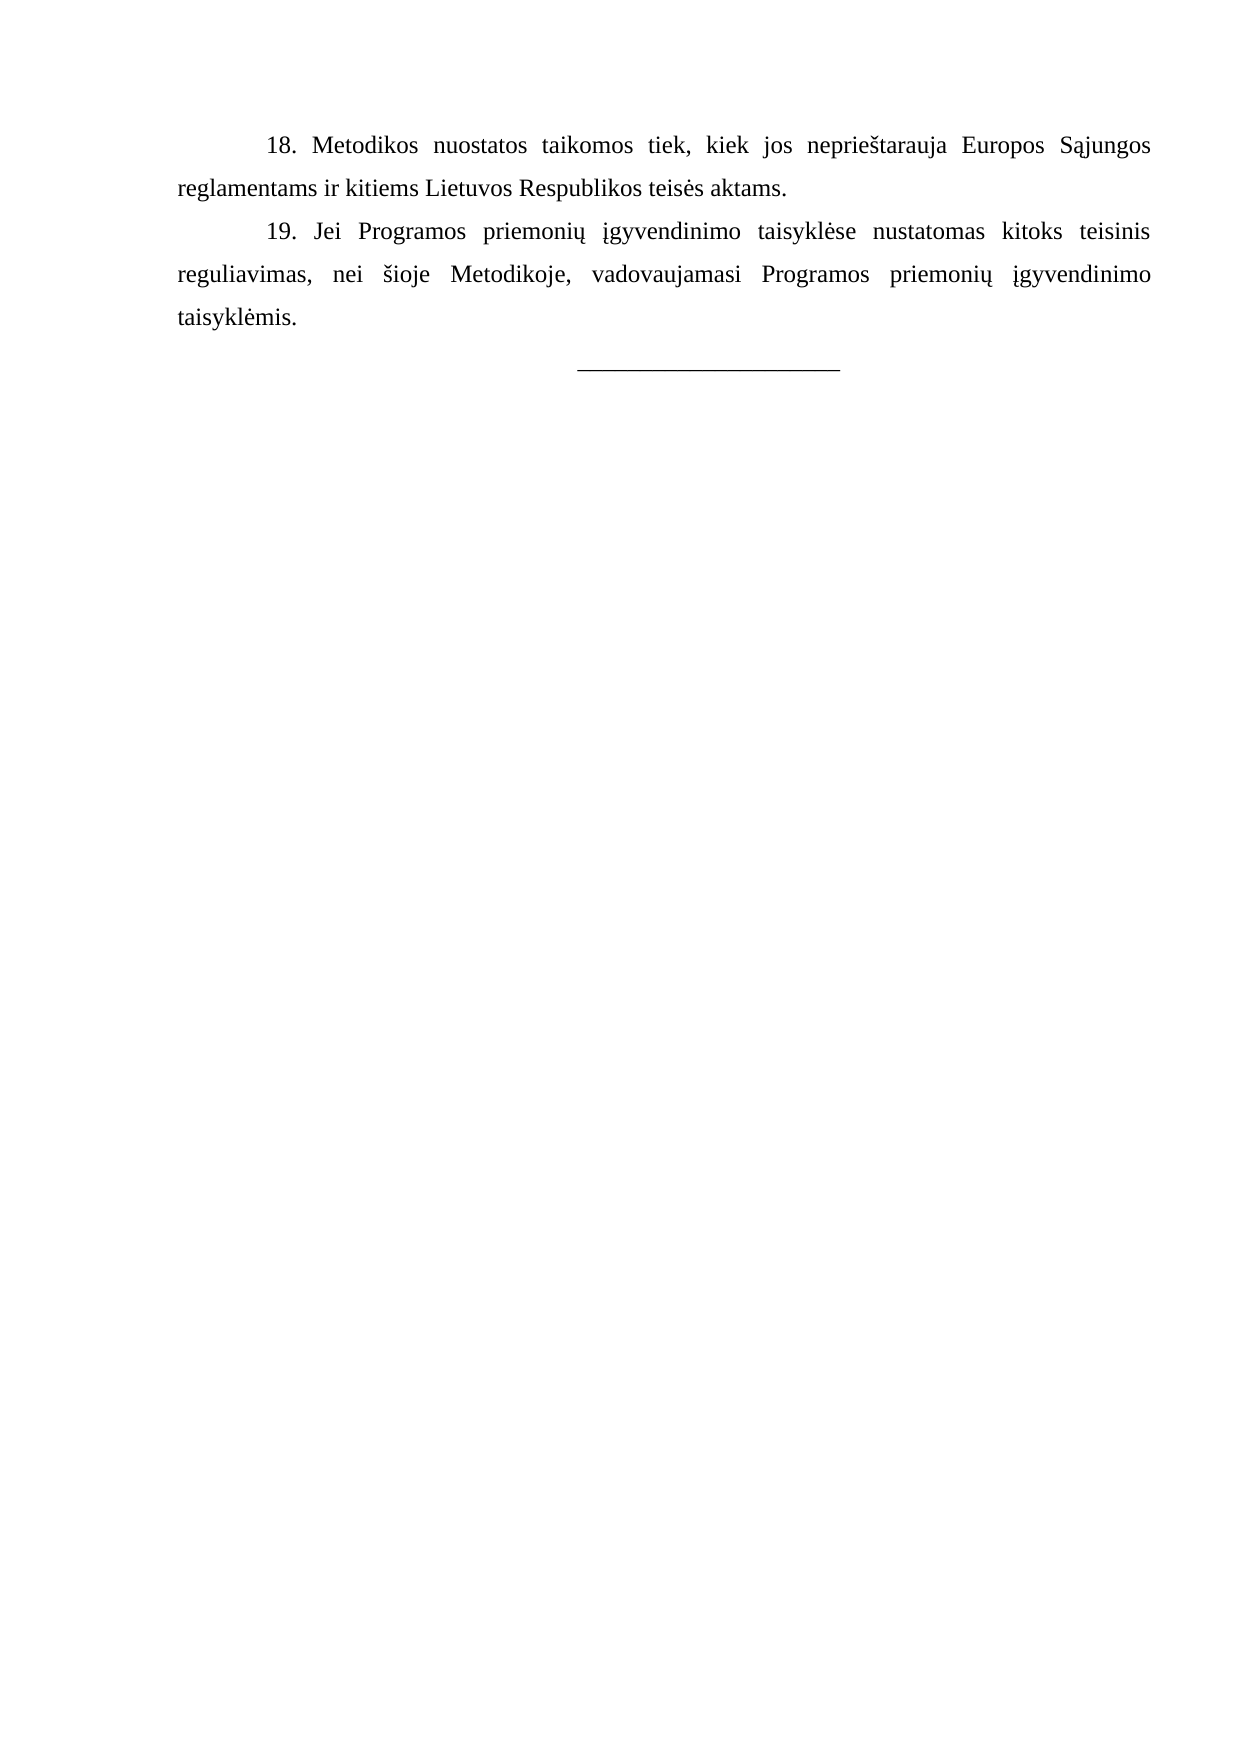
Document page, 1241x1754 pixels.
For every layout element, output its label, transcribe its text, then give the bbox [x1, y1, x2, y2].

text 19. Jei Programos priemonių įgyvendinimo taisyklėse nustatomas kitoks teisinis reguliavimas, nei šioje Metodikoje, vadovaujamasi Programos priemonių įgyvendinimo taisyklėmis. [177, 216, 1152, 331]
text 18. Metodikos nuostatos taikomos tiek, kiek jos neprieštarauja Europos Sąjungos reglamentams ir kitiems Lietuvos Respublikos teisės aktams. [177, 130, 1152, 202]
text _____________________ [177, 346, 1152, 374]
